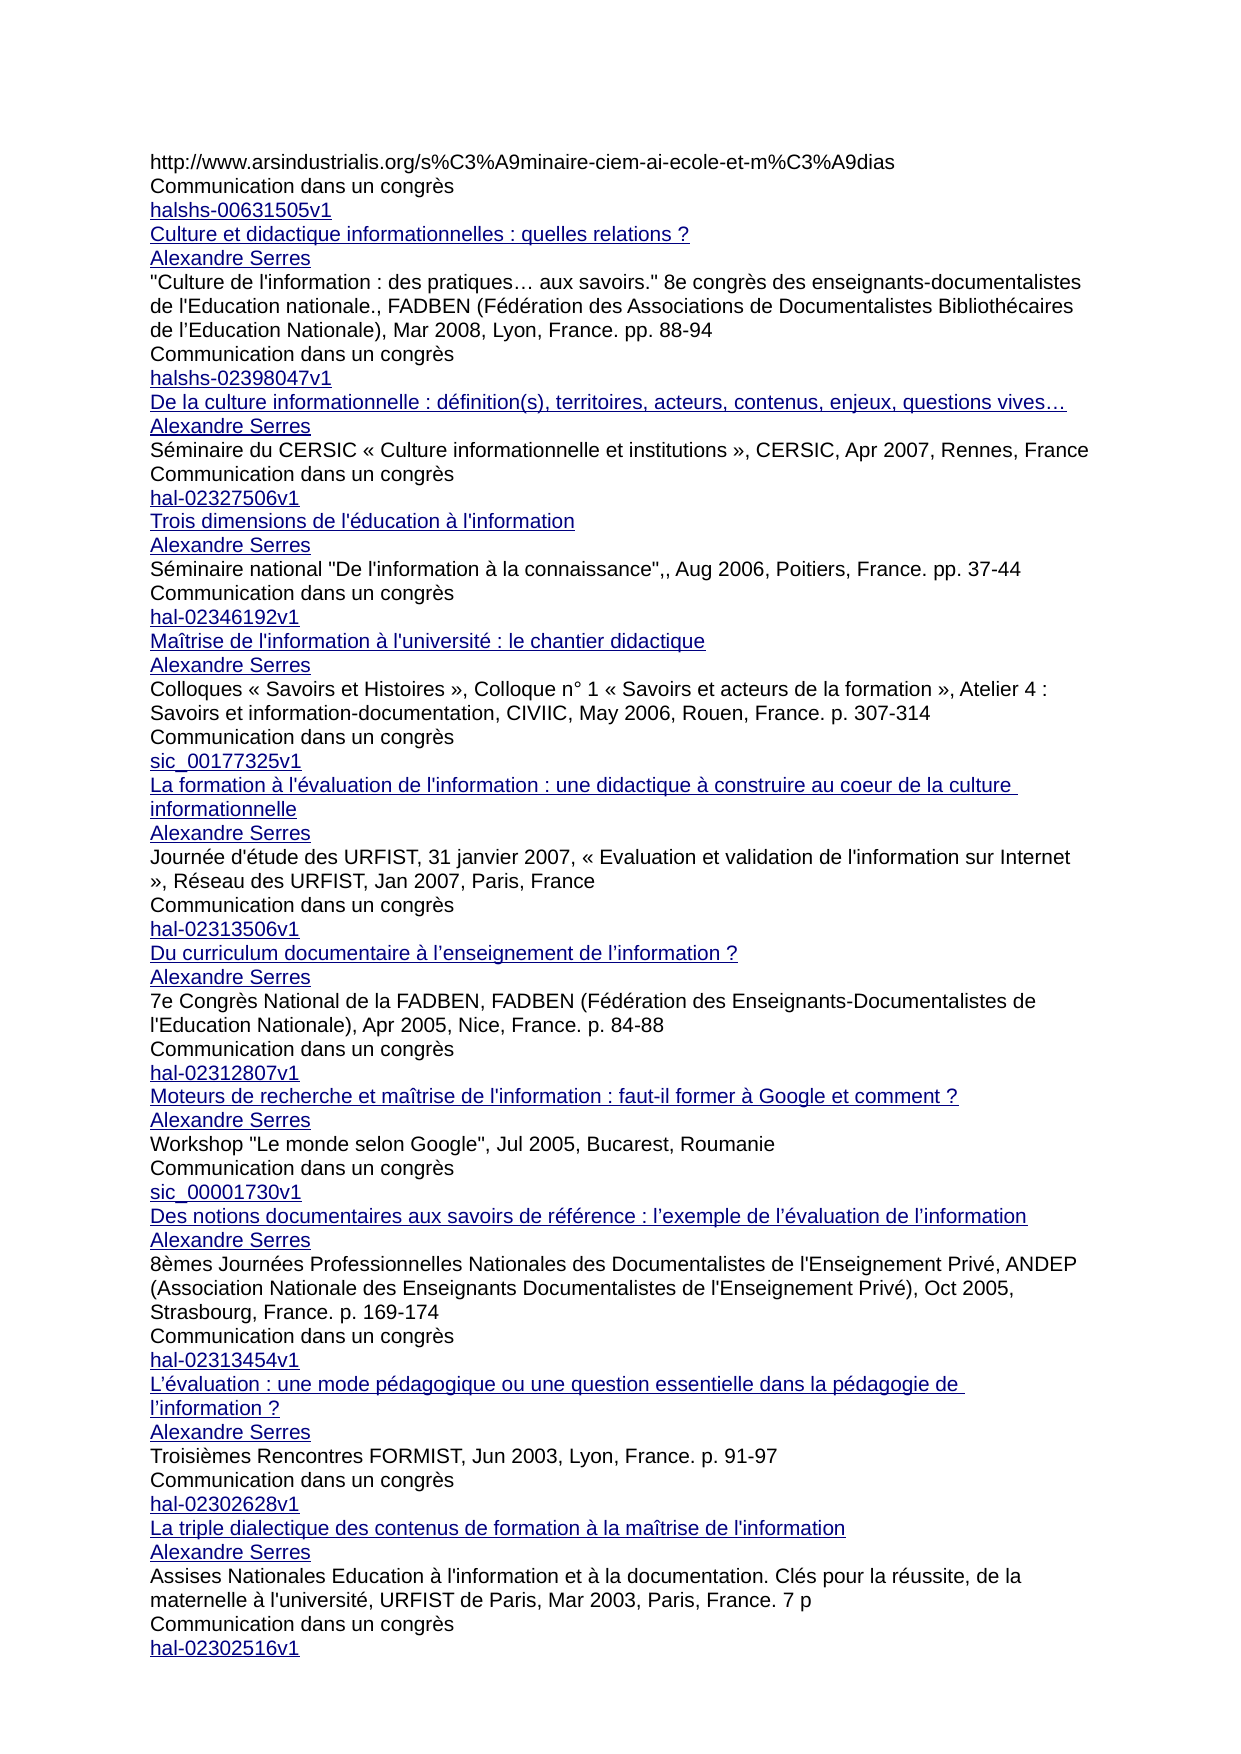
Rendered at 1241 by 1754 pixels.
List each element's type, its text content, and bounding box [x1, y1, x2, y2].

table_cell Du curriculum documentaire à l’enseignement de l’information ? Alexandre Serres 7e Congrès National de la FADBEN, FADBEN (Fédération des Enseignants-Documentalistes de l'Education Nationale), Apr 2005, Nice, France. p. 84-88 Communication dans un congrès hal-02312807v1 [150, 941, 1090, 1084]
table_cell De la culture informationnelle : définition(s), territoires, acteurs, contenus, enjeux, questions vives… Alexandre Serres Séminaire du CERSIC « Culture informationnelle et institutions », CERSIC, Apr 2007, Rennes, France Communication dans un congrès hal-02327506v1 [150, 390, 1090, 509]
table_cell Moteurs de recherche et maîtrise de l'information : faut-il former à Google et comment ? Alexandre Serres Workshop "Le monde selon Google", Jul 2005, Bucarest, Roumanie Communication dans un congrès sic_00001730v1 [150, 1084, 1090, 1204]
table_cell L’évaluation : une mode pédagogique ou une question essentielle dans la pédagogie de l’information ? Alexandre Serres Troisièmes Rencontres FORMIST, Jun 2003, Lyon, France. p. 91-97 Communication dans un congrès hal-02302628v1 [150, 1372, 1090, 1516]
table_cell Enseignement et médias Alexandre Serres Conférence de l'association Ars Industrialis (créée par le philosophe Bernard Stiegler), le CIEM (Collectif Interassociatif Enfance et Médias) et la revue en ligne Skhole.fr, May 2009, Rennes, France. http://www.arsindustrialis.org/s%C3%A9minaire-ciem-ai-ecole-et-m%C3%A9dias Communication dans un congrès halshs-00631505v1 [150, 150, 1090, 222]
table_cell La triple dialectique des contenus de formation à la maîtrise de l'information Alexandre Serres Assises Nationales Education à l'information et à la documentation. Clés pour la réussite, de la maternelle à l'université, URFIST de Paris, Mar 2003, Paris, France. 7 p Communication dans un congrès hal-02302516v1 [150, 1516, 1090, 1659]
table_cell Maîtrise de l'information à l'université : le chantier didactique Alexandre Serres Colloques « Savoirs et Histoires », Colloque n° 1 « Savoirs et acteurs de la formation », Atelier 4 : Savoirs et information-documentation, CIVIIC, May 2006, Rouen, France. p. 307-314 Communication dans un congrès sic_00177325v1 [150, 629, 1090, 773]
table_cell La formation à l'évaluation de l'information : une didactique à construire au coeur de la culture informationnelle Alexandre Serres Journée d'étude des URFIST, 31 janvier 2007, « Evaluation et validation de l'information sur Internet », Réseau des URFIST, Jan 2007, Paris, France Communication dans un congrès hal-02313506v1 [150, 773, 1090, 941]
table_cell Culture et didactique informationnelles : quelles relations ? Alexandre Serres "Culture de l'information : des pratiques… aux savoirs." 8e congrès des enseignants-documentalistes de l'Education nationale., FADBEN (Fédération des Associations de Documentalistes Bibliothécaires de l’Education Nationale), Mar 2008, Lyon, France. pp. 88-94 Communication dans un congrès halshs-02398047v1 [150, 222, 1090, 389]
table_cell Trois dimensions de l'éducation à l'information Alexandre Serres Séminaire national "De l'information à la connaissance",, Aug 2006, Poitiers, France. pp. 37-44 Communication dans un congrès hal-02346192v1 [150, 509, 1090, 629]
table_cell Des notions documentaires aux savoirs de référence : l’exemple de l’évaluation de l’information Alexandre Serres 8èmes Journées Professionnelles Nationales des Documentalistes de l'Enseignement Privé, ANDEP (Association Nationale des Enseignants Documentalistes de l'Enseignement Privé), Oct 2005, Strasbourg, France. p. 169-174 Communication dans un congrès hal-02313454v1 [150, 1204, 1090, 1372]
